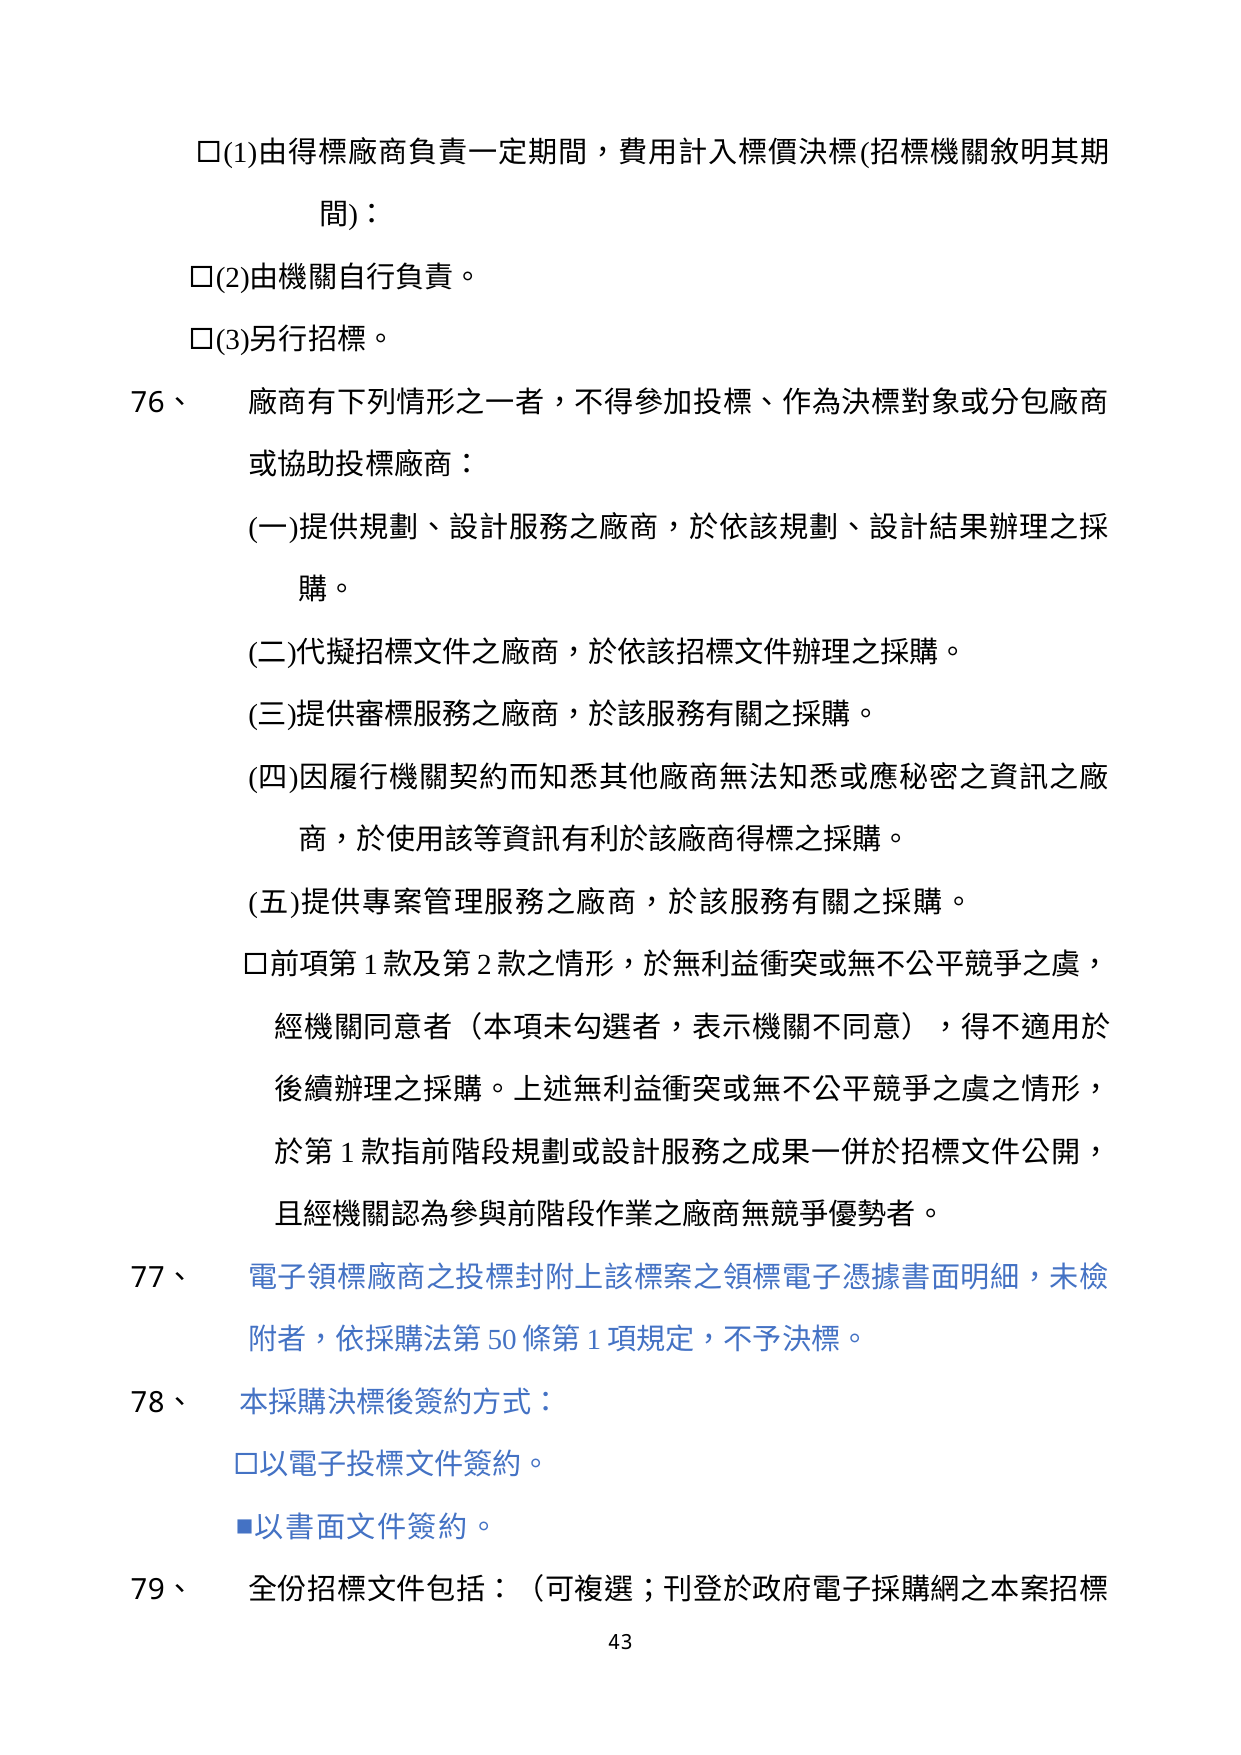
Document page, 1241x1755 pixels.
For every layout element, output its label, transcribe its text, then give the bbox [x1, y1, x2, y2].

text 以電子投標文件簽約。 [218, 1420, 1110, 1483]
text (二)代擬招標文件之廠商，於依該招標文件辦理之採購。 [248, 608, 1110, 670]
text (3)另行招標。 [130, 295, 1110, 358]
list 廠商有下列情形之一者，不得參加投標、作為決標對象或分包廠商或協助投標廠商： [130, 358, 1110, 483]
text 前項第1款及第2款之情形，於無利益衝突或無不公平競爭之虞，經機關同意者（本項未勾選者，表示機關不同意），得不適用於後續辦理之採購。上述無利益衝突或無不公平競爭之虞之情形，於第1款指前階段規劃或設計服務之成果一併於招標文件公開，且經機關認為參與前階段作業之廠商無競爭優勢者。 [242, 920, 1110, 1233]
list 全份招標文件包括：（可複選；刊登於政府電子採購網之本案招標 [130, 1545, 1110, 1608]
text (一)提供規劃、設計服務之廠商，於依該規劃、設計結果辦理之採購。 [248, 483, 1110, 608]
list 電子領標廠商之投標封附上該標案之領標電子憑據書面明細，未檢附者，依採購法第50條第1項規定，不予決標。 [130, 1233, 1110, 1358]
text (2)由機關自行負責。 [130, 233, 1110, 295]
text (五)提供專案管理服務之廠商，於該服務有關之採購。 [248, 858, 1110, 920]
text (三)提供審標服務之廠商，於該服務有關之採購。 [248, 670, 1110, 733]
list 本採購決標後簽約方式： [130, 1358, 1110, 1420]
text (1)由得標廠商負責一定期間，費用計入標價決標(招標機關敘明其期間)： [130, 108, 1110, 233]
text (四)因履行機關契約而知悉其他廠商無法知悉或應秘密之資訊之廠商，於使用該等資訊有利於該廠商得標之採購。 [248, 733, 1110, 858]
text ■以書面文件簽約。 [218, 1483, 1110, 1545]
